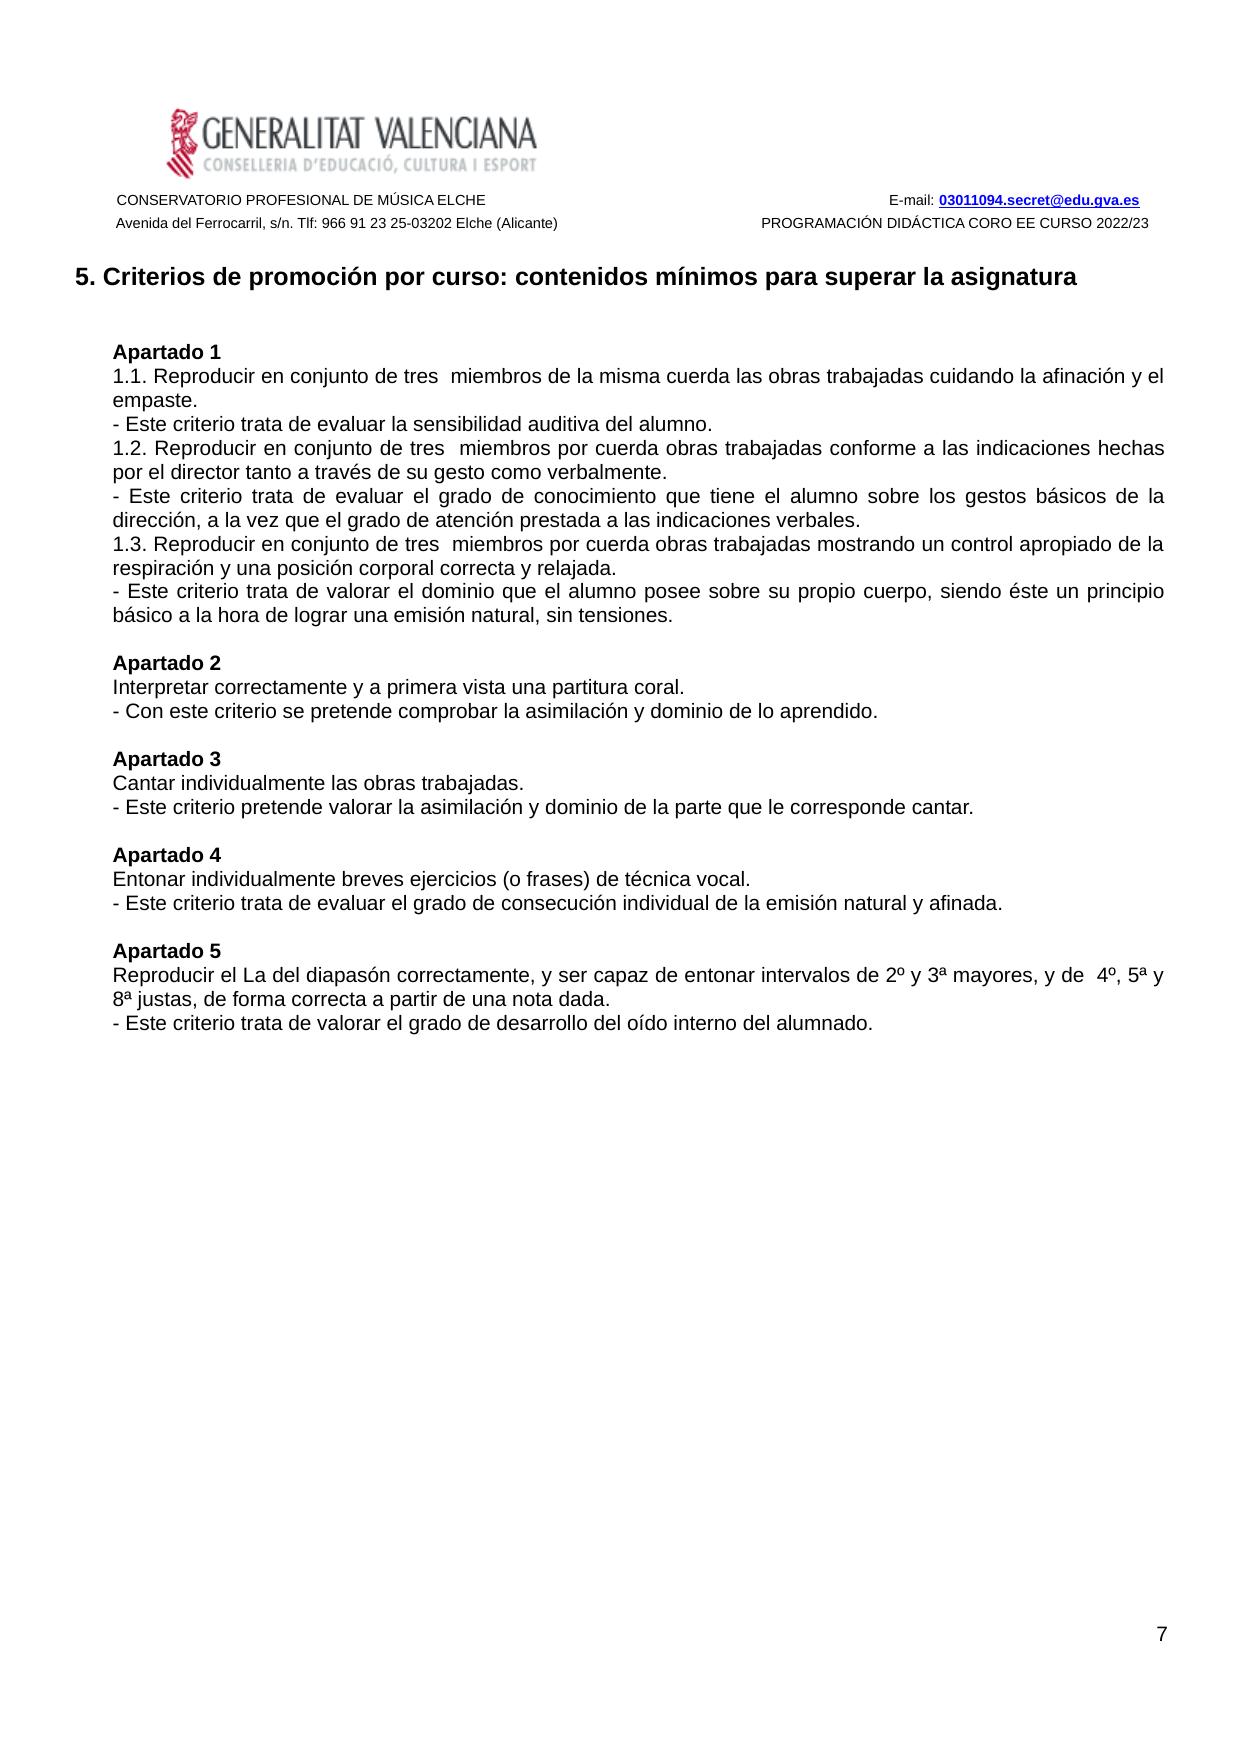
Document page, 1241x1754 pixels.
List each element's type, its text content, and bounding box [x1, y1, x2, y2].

text 5. Criterios de promoción por curso: contenidos mínimos para superar la asignatura [75, 262, 1167, 291]
text Cantar individualmente las obras trabajadas. [112, 771, 1167, 795]
text Apartado 3 [112, 747, 1167, 771]
text Entonar individualmente breves ejercicios (o frases) de técnica vocal. [112, 867, 1167, 891]
text Apartado 4 [112, 843, 1167, 867]
text Reproducir el La del diapasón correctamente, y ser capaz de entonar intervalos de 2º y 3ª mayores, y de 4º, 5ª y 8ª justas, de forma correcta a partir de una nota dada. [112, 963, 1167, 1011]
text - Este criterio trata de valorar el dominio que el alumno posee sobre su propio cuerpo, siendo éste un principio básico a la hora de lograr una emisión natural, sin tensiones. [112, 579, 1167, 627]
text - Este criterio trata de evaluar la sensibilidad auditiva del alumno. [112, 412, 1167, 436]
text 1.1. Reproducir en conjunto de tres miembros de la misma cuerda las obras trabajadas cuidando la afinación y el empaste. [112, 364, 1167, 412]
text - Este criterio trata de valorar el grado de desarrollo del oído interno del alumnado. [112, 1011, 1167, 1034]
text Apartado 1 [112, 340, 1167, 364]
text Apartado 5 [112, 939, 1167, 963]
text Apartado 2 [112, 651, 1167, 675]
text - Este criterio trata de evaluar el grado de consecución individual de la emisión natural y afinada. [112, 891, 1167, 915]
text 1.2. Reproducir en conjunto de tres miembros por cuerda obras trabajadas conforme a las indicaciones hechas por el director tanto a través de su gesto como verbalmente. [112, 436, 1167, 483]
text - Este criterio trata de evaluar el grado de conocimiento que tiene el alumno sobre los gestos básicos de la dirección, a la vez que el grado de atención prestada a las indicaciones verbales. [112, 483, 1167, 531]
text 1.3. Reproducir en conjunto de tres miembros por cuerda obras trabajadas mostrando un control apropiado de la respiración y una posición corporal correcta y relajada. [112, 531, 1167, 579]
text - Con este criterio se pretende comprobar la asimilación y dominio de lo aprendido. [112, 699, 1167, 723]
text - Este criterio pretende valorar la asimilación y dominio de la parte que le corresponde cantar. [112, 795, 1167, 819]
text Interpretar correctamente y a primera vista una partitura coral. [112, 675, 1167, 699]
